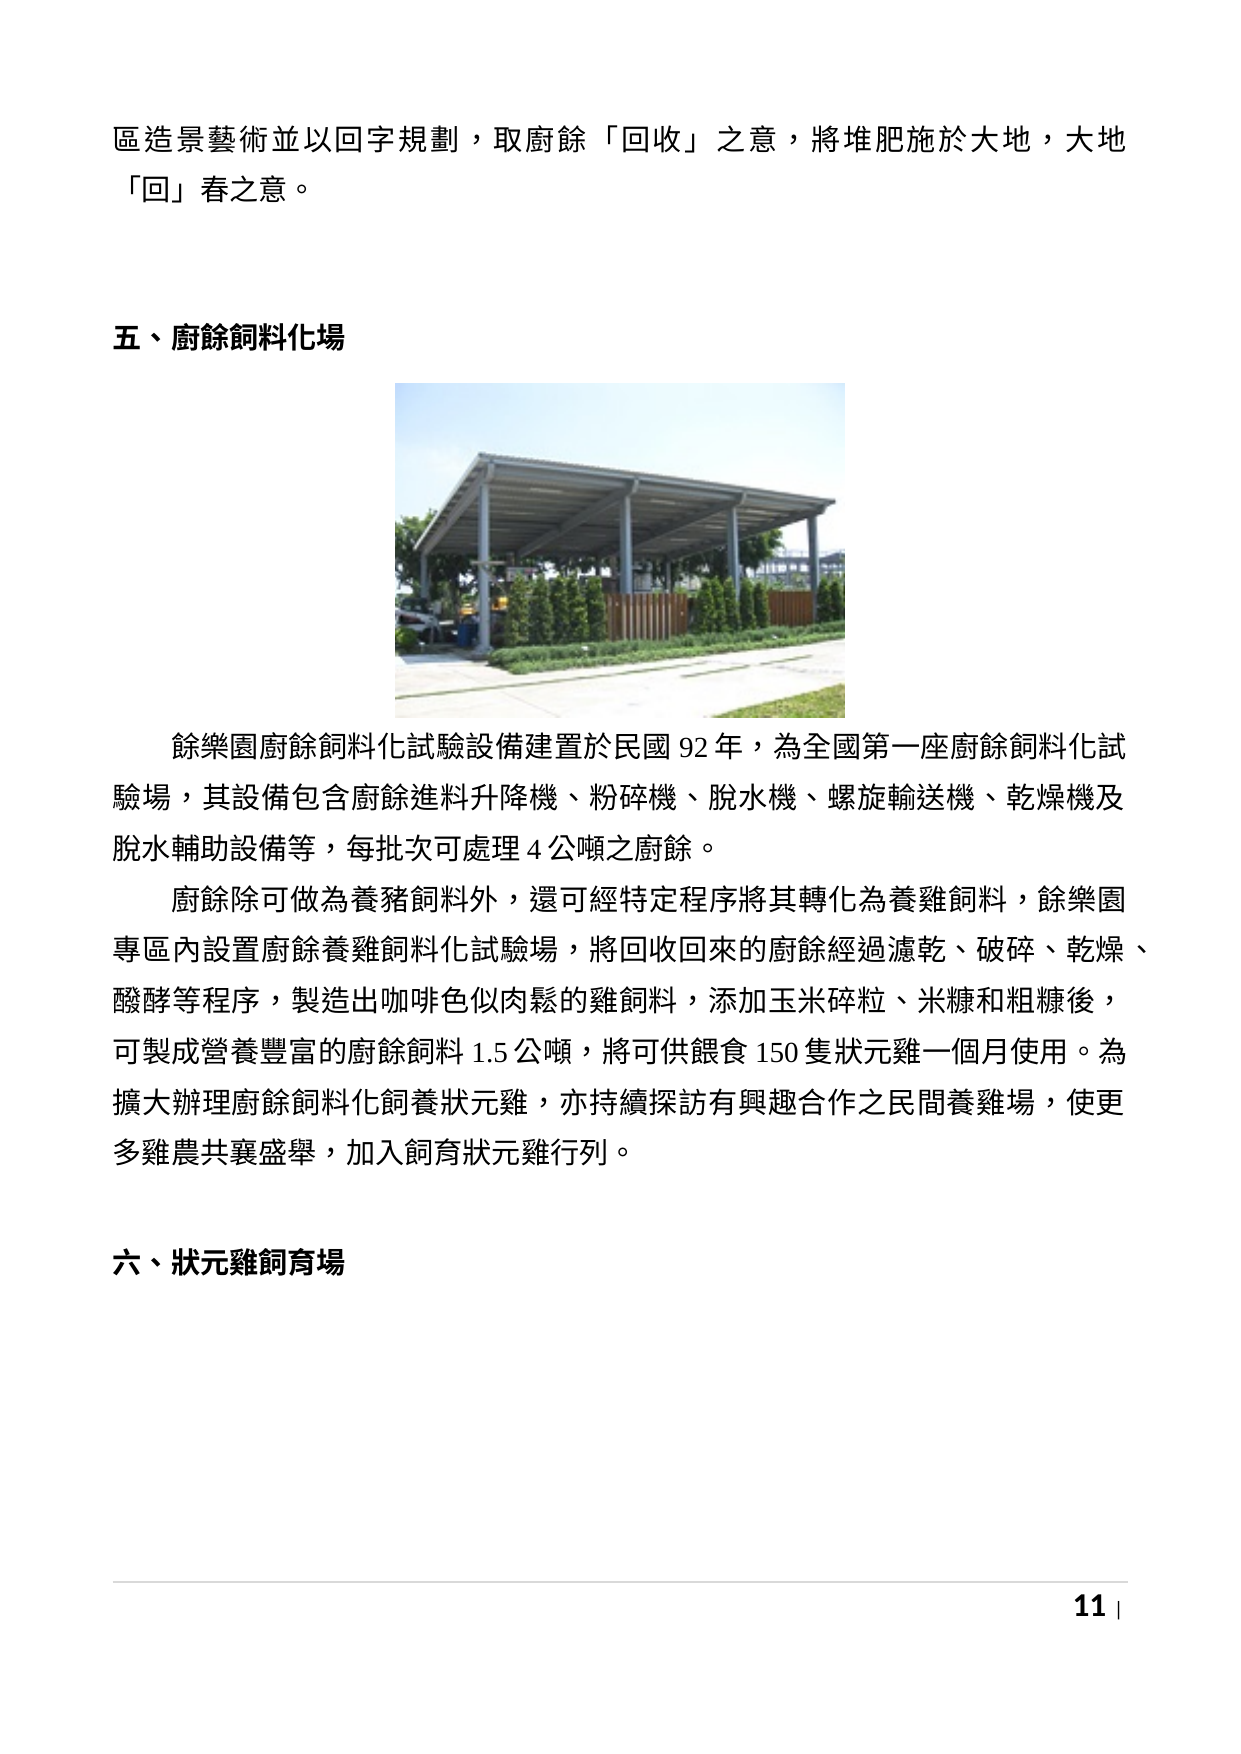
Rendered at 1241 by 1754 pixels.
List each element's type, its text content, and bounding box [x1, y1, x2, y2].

text 廚餘除可做為養豬飼料外，還可經特定程序將其轉化為養雞飼料，餘樂園專區內設置廚餘養雞飼料化試驗場，將回收回來的廚餘經過濾乾、破碎、乾燥、醱酵等程序，製造出咖啡色似肉鬆的雞飼料，添加玉米碎粒、米糠和粗糠後，可製成營養豐富的廚餘飼料1.5公噸，將可供餵食150隻狀元雞一個月使用。為擴大辦理廚餘飼料化飼養狀元雞，亦持續探訪有興趣合作之民間養雞場，使更多雞農共襄盛舉，加入飼育狀元雞行列。 [112, 876, 1128, 1172]
text 五、廚餘飼料化場 [112, 314, 1128, 356]
text 區造景藝術並以回字規劃，取廚餘「回收」之意，將堆肥施於大地，大地「回」春之意。 [112, 116, 1128, 209]
text 餘樂園廚餘飼料化試驗設備建置於民國92年，為全國第一座廚餘飼料化試驗場，其設備包含廚餘進料升降機、粉碎機、脫水機、螺旋輸送機、乾燥機及脫水輔助設備等，每批次可處理4公噸之廚餘。 [112, 724, 1128, 868]
text 六、狀元雞飼育場 [112, 1239, 1128, 1282]
